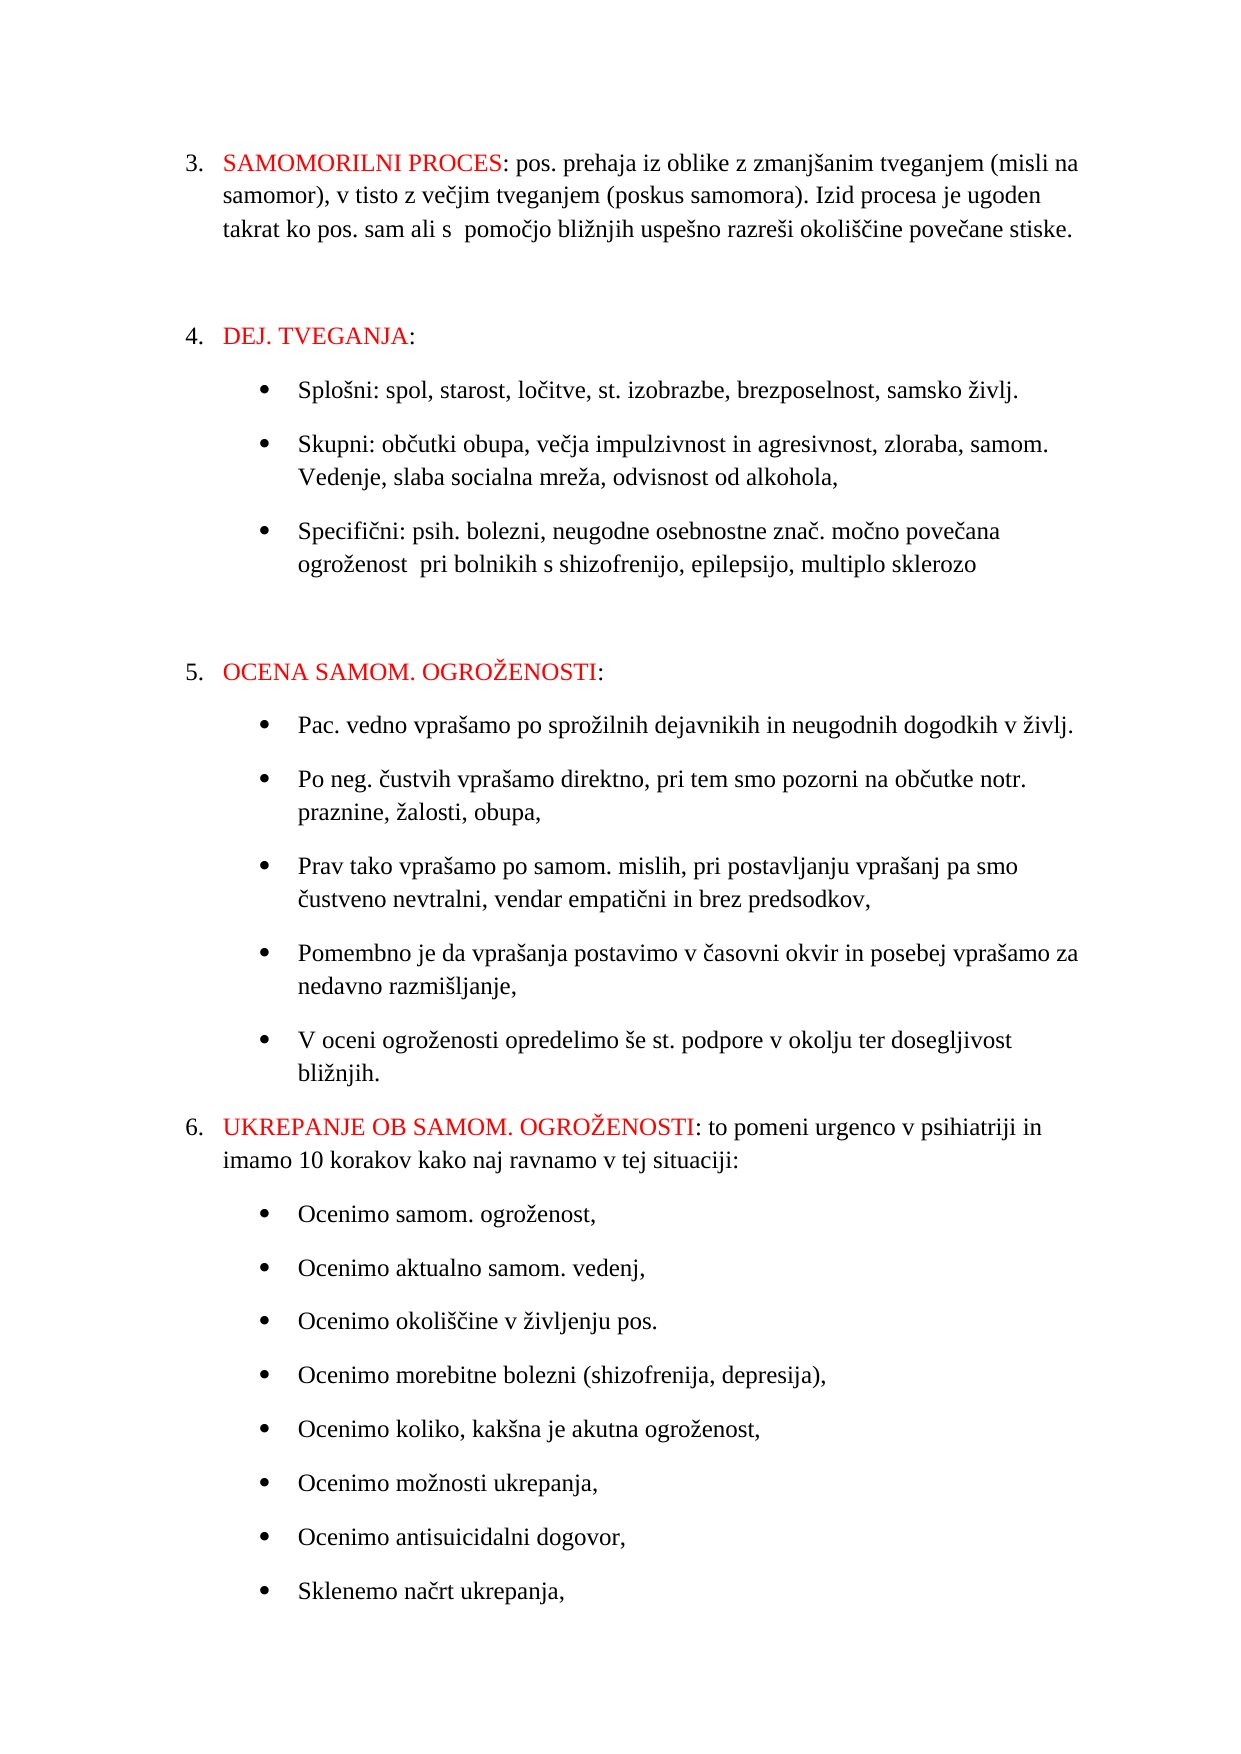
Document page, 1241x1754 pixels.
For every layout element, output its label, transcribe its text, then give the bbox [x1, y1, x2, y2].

list Ocenimo aktualno samom. vedenj, [260, 1253, 1093, 1281]
list Skupni: občutki obupa, večja impulzivnost in agresivnost, zloraba, samom. Vedenje, slaba socialna mreža, odvisnost od alkohola, [260, 429, 1093, 491]
list OCENA SAMOM. OGROŽENOSTI: [185, 657, 1093, 685]
list Ocenimo antisuicidalni dogovor, [260, 1522, 1093, 1551]
list Ocenimo morebitne bolezni (shizofrenija, depresija), [260, 1360, 1093, 1389]
list DEJ. TVEGANJA: [185, 321, 1093, 350]
list SAMOMORILNI PROCES: pos. prehaja iz oblike z zmanjšanim tveganjem (misli na samomor), v tisto z večjim tveganjem (poskus samomora). Izid procesa je ugoden takrat ko pos. sam ali s pomočjo bližnjih uspešno razreši okoliščine povečane stiske. [185, 148, 1093, 242]
list Po neg. čustvih vprašamo direktno, pri tem smo pozorni na občutke notr. praznine, žalosti, obupa, [260, 764, 1093, 826]
list Splošni: spol, starost, ločitve, st. izobrazbe, brezposelnost, samsko življ. [260, 375, 1093, 404]
list Pac. vedno vprašamo po sprožilnih dejavnikih in neugodnih dogodkih v življ. [260, 711, 1093, 739]
list Ocenimo možnosti ukrepanja, [260, 1468, 1093, 1497]
list Pomembno je da vprašanja postavimo v časovni okvir in posebej vprašamo za nedavno razmišljanje, [260, 938, 1093, 1000]
list Prav tako vprašamo po samom. mislih, pri postavljanju vprašanj pa smo čustveno nevtralni, vendar empatični in brez predsodkov, [260, 851, 1093, 913]
list Ocenimo samom. ogroženost, [260, 1199, 1093, 1227]
list Sklenemo načrt ukrepanja, [260, 1576, 1093, 1604]
list V oceni ogroženosti opredelimo še st. podpore v okolju ter dosegljivost bližnjih. [260, 1025, 1093, 1087]
list Ocenimo koliko, kakšna je akutna ogroženost, [260, 1414, 1093, 1443]
list UKREPANJE OB SAMOM. OGROŽENOSTI: to pomeni urgenco v psihiatriji in imamo 10 korakov kako naj ravnamo v tej situaciji: [185, 1112, 1093, 1174]
list Specifični: psih. bolezni, neugodne osebnostne znač. močno povečana ogroženost pri bolnikih s shizofrenijo, epilepsijo, multiplo sklerozo [260, 516, 1093, 578]
list Ocenimo okoliščine v življenju pos. [260, 1306, 1093, 1335]
